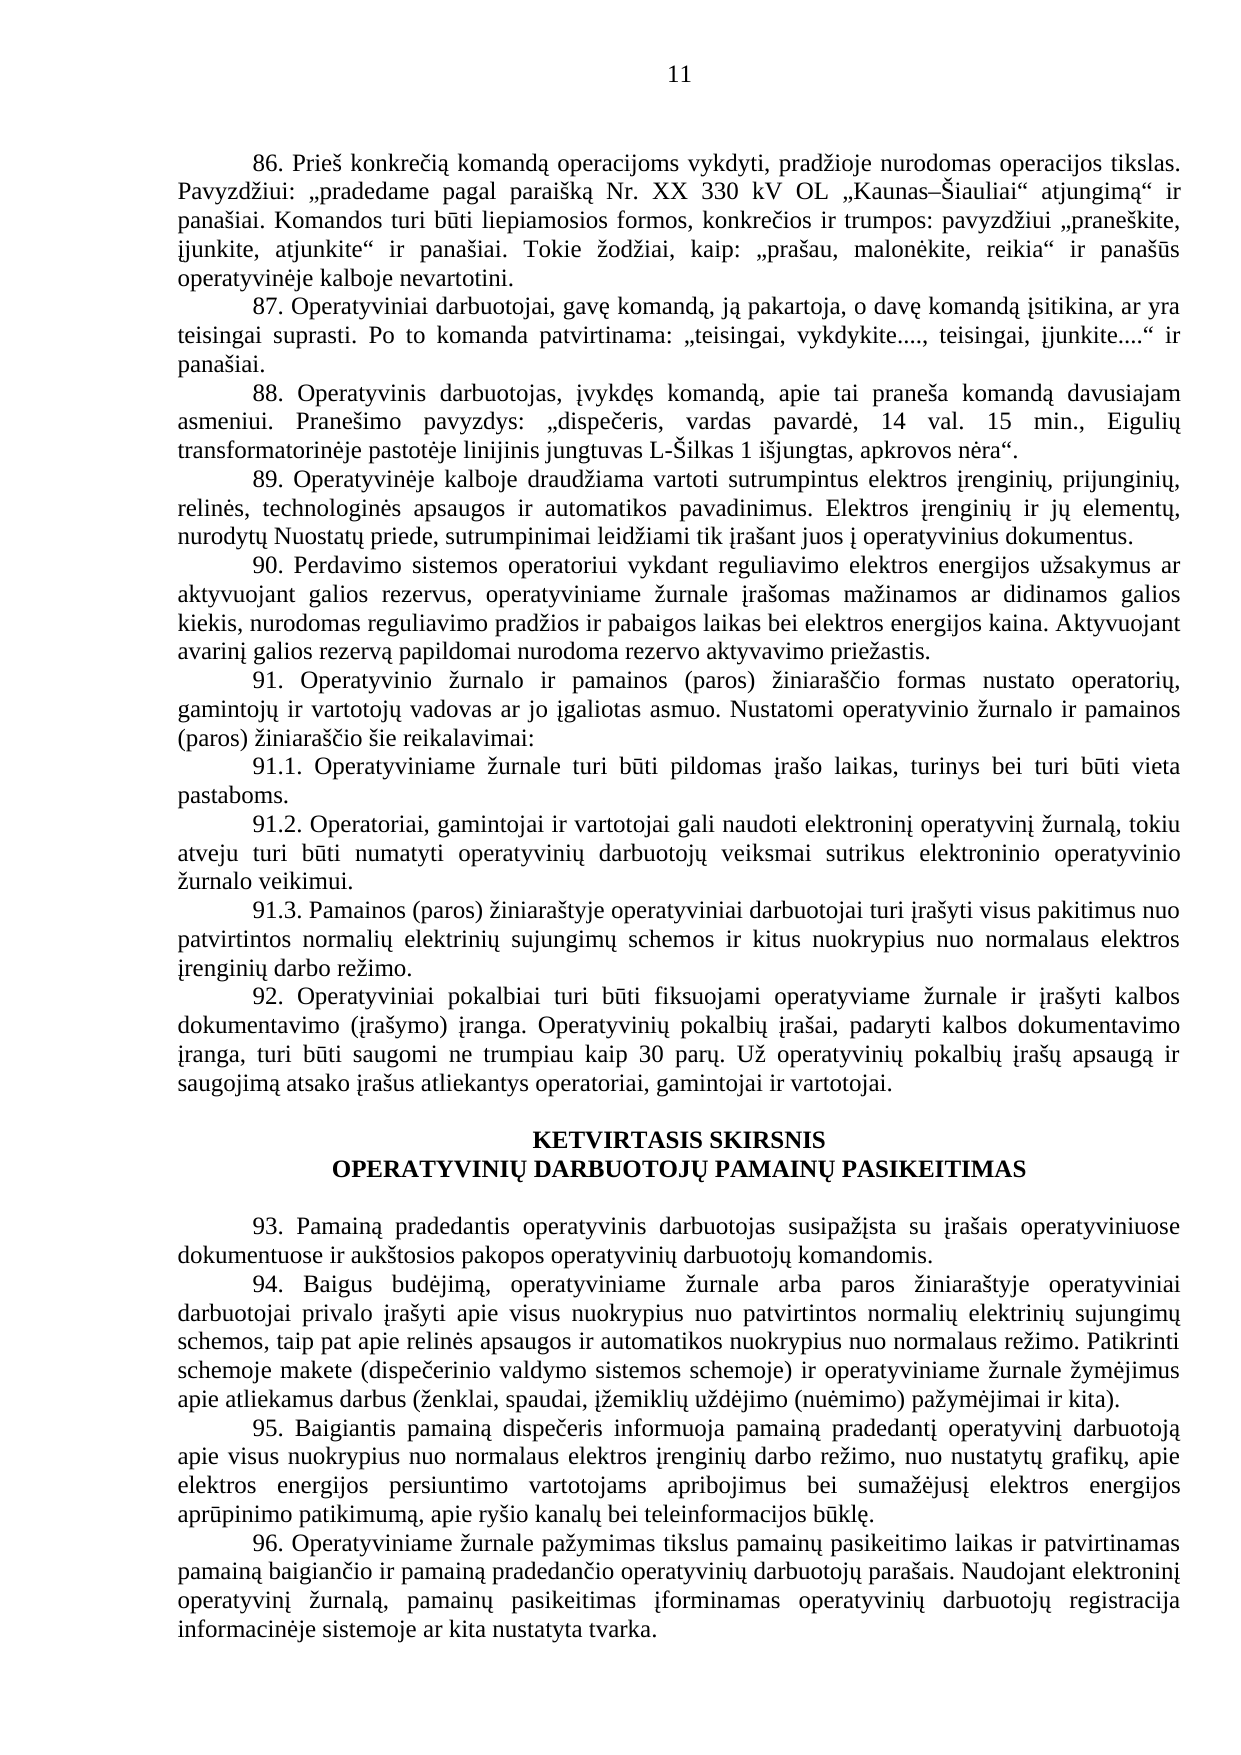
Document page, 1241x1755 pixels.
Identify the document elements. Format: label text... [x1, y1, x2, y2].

text 88. Operatyvinis darbuotojas, įvykdęs komandą, apie tai praneša komandą davusiajam asmeniui. Pranešimo pavyzdys: „dispečeris, vardas pavardė, 14 val. 15 min., Eigulių transformatorinėje pastotėje linijinis jungtuvas L-Šilkas 1 išjungtas, apkrovos nėra“. [177, 378, 1181, 464]
text 96. Operatyviniame žurnale pažymimas tikslus pamainų pasikeitimo laikas ir patvirtinamas pamainą baigiančio ir pamainą pradedančio operatyvinių darbuotojų parašais. Naudojant elektroninį operatyvinį žurnalą, pamainų pasikeitimas įforminamas operatyvinių darbuotojų registracija informacinėje sistemoje ar kita nustatyta tvarka. [177, 1528, 1181, 1643]
text 86. Prieš konkrečią komandą operacijoms vykdyti, pradžioje nurodomas operacijos tikslas. Pavyzdžiui: „pradedame pagal paraišką Nr. XX 330 kV OL „Kaunas–Šiauliai“ atjungimą“ ir panašiai. Komandos turi būti liepiamosios formos, konkrečios ir trumpos: pavyzdžiui „praneškite, įjunkite, atjunkite“ ir panašiai. Tokie žodžiai, kaip: „prašau, malonėkite, reikia“ ir panašūs operatyvinėje kalboje nevartotini. [177, 148, 1181, 291]
text OPERATYVINIŲ DARBUOTOJŲ PAMAINŲ PASIKEITIMAS [177, 1154, 1181, 1183]
text 92. Operatyviniai pokalbiai turi būti fiksuojami operatyviame žurnale ir įrašyti kalbos dokumentavimo (įrašymo) įranga. Operatyvinių pokalbių įrašai, padaryti kalbos dokumentavimo įranga, turi būti saugomi ne trumpiau kaip 30 parų. Už operatyvinių pokalbių įrašų apsaugą ir saugojimą atsako įrašus atliekantys operatoriai, gamintojai ir vartotojai. [177, 981, 1181, 1096]
text 95. Baigiantis pamainą dispečeris informuoja pamainą pradedantį operatyvinį darbuotoją apie visus nuokrypius nuo normalaus elektros įrenginių darbo režimo, nuo nustatytų grafikų, apie elektros energijos persiuntimo vartotojams apribojimus bei sumažėjusį elektros energijos aprūpinimo patikimumą, apie ryšio kanalų bei teleinformacijos būklę. [177, 1413, 1181, 1528]
text 87. Operatyviniai darbuotojai, gavę komandą, ją pakartoja, o davę komandą įsitikina, ar yra teisingai suprasti. Po to komanda patvirtinama: „teisingai, vykdykite...., teisingai, įjunkite....“ ir panašiai. [177, 291, 1181, 378]
text KETVIRTASIS SKIRSNIS [177, 1125, 1181, 1154]
text 91.3. Pamainos (paros) žiniaraštyje operatyviniai darbuotojai turi įrašyti visus pakitimus nuo patvirtintos normalių elektrinių sujungimų schemos ir kitus nuokrypius nuo normalaus elektros įrenginių darbo režimo. [177, 895, 1181, 981]
text 94. Baigus budėjimą, operatyviniame žurnale arba paros žiniaraštyje operatyviniai darbuotojai privalo įrašyti apie visus nuokrypius nuo patvirtintos normalių elektrinių sujungimų schemos, taip pat apie relinės apsaugos ir automatikos nuokrypius nuo normalaus režimo. Patikrinti schemoje makete (dispečerinio valdymo sistemos schemoje) ir operatyviniame žurnale žymėjimus apie atliekamus darbus (ženklai, spaudai, įžemiklių uždėjimo (nuėmimo) pažymėjimai ir kita). [177, 1269, 1181, 1413]
text 90. Perdavimo sistemos operatoriui vykdant reguliavimo elektros energijos užsakymus ar aktyvuojant galios rezervus, operatyviniame žurnale įrašomas mažinamos ar didinamos galios kiekis, nurodomas reguliavimo pradžios ir pabaigos laikas bei elektros energijos kaina. Aktyvuojant avarinį galios rezervą papildomai nurodoma rezervo aktyvavimo priežastis. [177, 550, 1181, 665]
text 91.1. Operatyviniame žurnale turi būti pildomas įrašo laikas, turinys bei turi būti vieta pastaboms. [177, 751, 1181, 809]
text 93. Pamainą pradedantis operatyvinis darbuotojas susipažįsta su įrašais operatyviniuose dokumentuose ir aukštosios pakopos operatyvinių darbuotojų komandomis. [177, 1211, 1181, 1269]
text 89. Operatyvinėje kalboje draudžiama vartoti sutrumpintus elektros įrenginių, prijunginių, relinės, technologinės apsaugos ir automatikos pavadinimus. Elektros įrenginių ir jų elementų, nurodytų Nuostatų priede, sutrumpinimai leidžiami tik įrašant juos į operatyvinius dokumentus. [177, 464, 1181, 550]
text 91. Operatyvinio žurnalo ir pamainos (paros) žiniaraščio formas nustato operatorių, gamintojų ir vartotojų vadovas ar jo įgaliotas asmuo. Nustatomi operatyvinio žurnalo ir pamainos (paros) žiniaraščio šie reikalavimai: [177, 665, 1181, 751]
text 91.2. Operatoriai, gamintojai ir vartotojai gali naudoti elektroninį operatyvinį žurnalą, tokiu atveju turi būti numatyti operatyvinių darbuotojų veiksmai sutrikus elektroninio operatyvinio žurnalo veikimui. [177, 809, 1181, 895]
